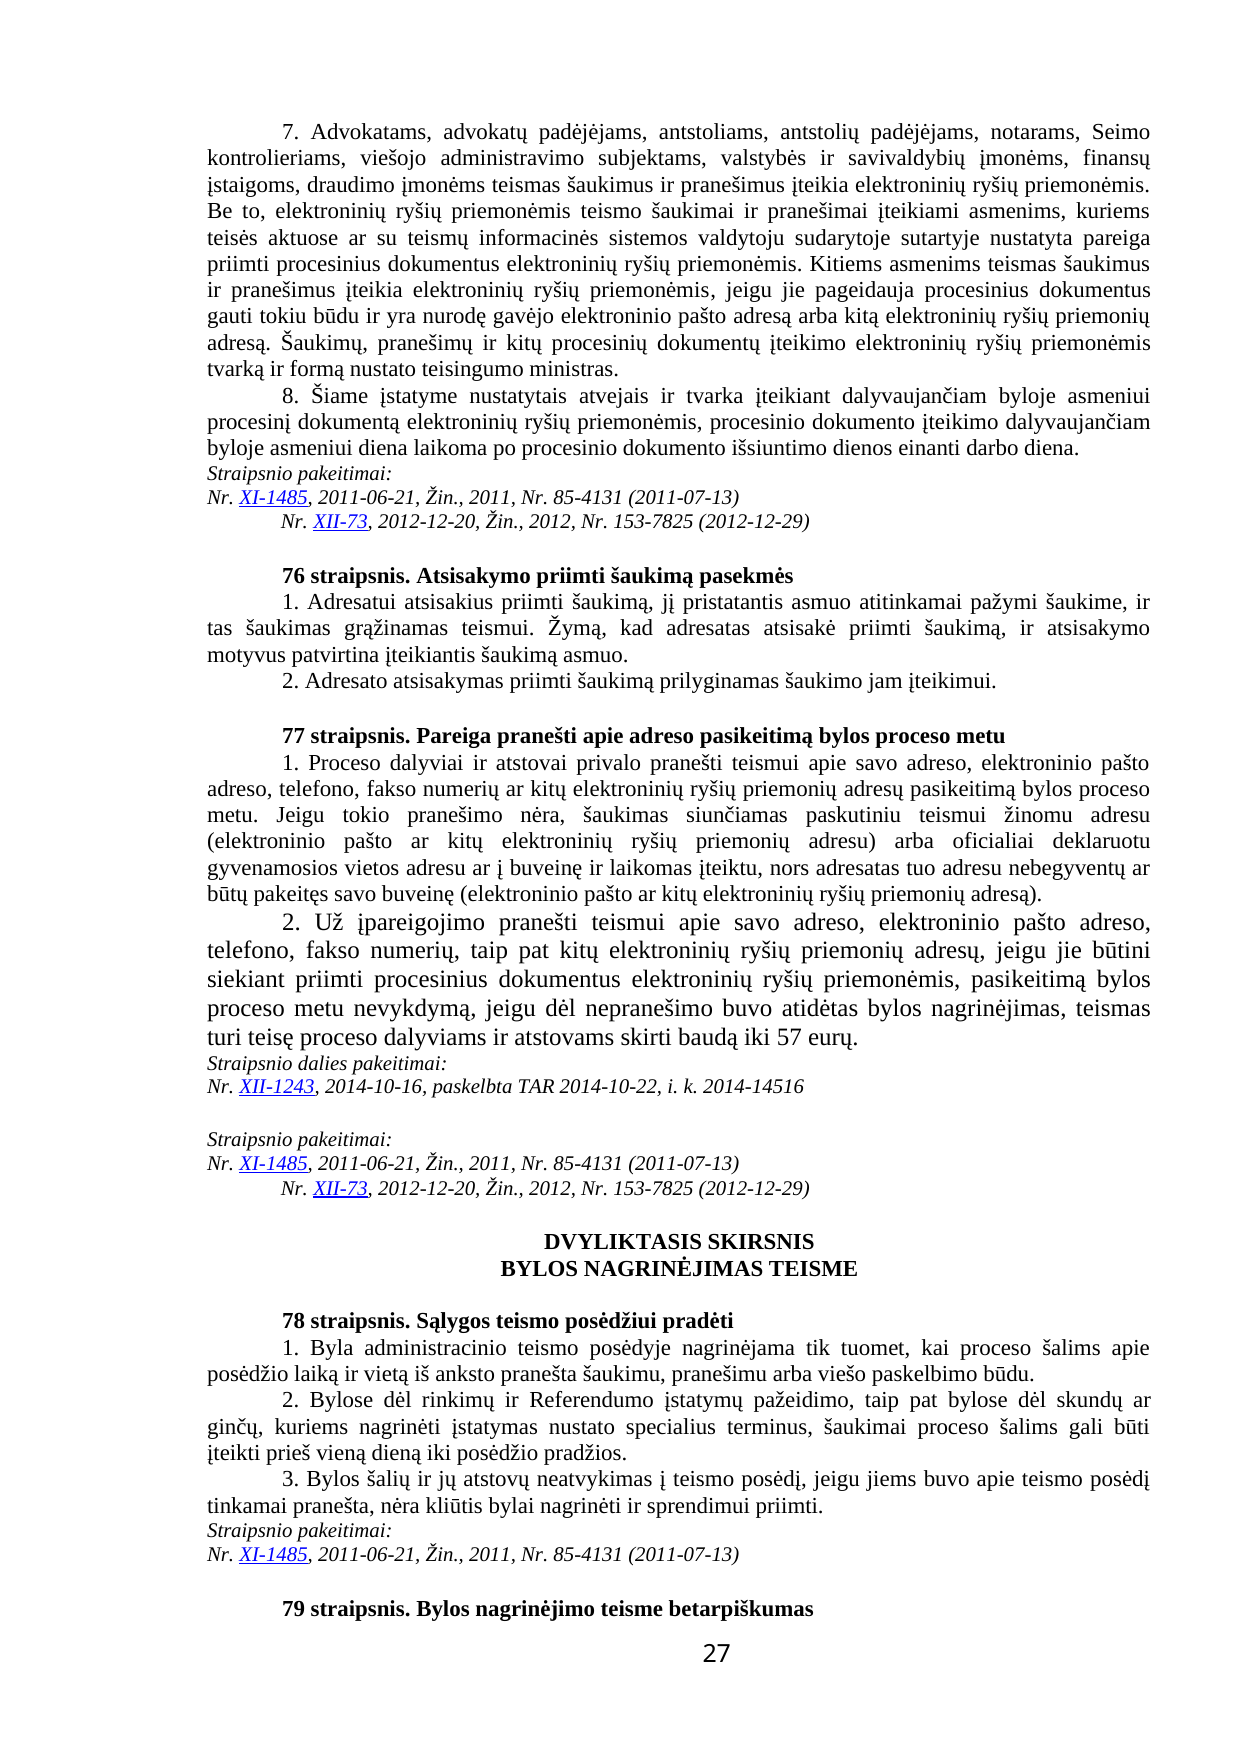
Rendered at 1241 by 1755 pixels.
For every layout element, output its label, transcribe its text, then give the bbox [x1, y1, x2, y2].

text 76 straipsnis. Atsisakymo priimti šaukimą pasekmės [207, 562, 1152, 588]
text Nr. XI-1485, 2011-06-21, Žin., 2011, Nr. 85-4131 (2011-07-13) [207, 1542, 1152, 1566]
text 78 straipsnis. Sąlygos teismo posėdžiui pradėti [207, 1307, 1152, 1334]
text 2. Adresato atsisakymas priimti šaukimą prilyginamas šaukimo jam įteikimui. [207, 667, 1152, 693]
text Straipsnio pakeitimai: [207, 1518, 1152, 1542]
text Straipsnio pakeitimai: [207, 461, 1152, 485]
text 1. Byla administracinio teismo posėdyje nagrinėjama tik tuomet, kai proceso šalims apie posėdžio laiką ir vietą iš anksto pranešta šaukimu, pranešimu arba viešo paskelbimo būdu. [207, 1334, 1152, 1386]
text Nr. XI-1485, 2011-06-21, Žin., 2011, Nr. 85-4131 (2011-07-13) [207, 485, 1152, 509]
text 8. Šiame įstatyme nustatytais atvejais ir tvarka įteikiant dalyvaujančiam byloje asmeniui procesinį dokumentą elektroninių ryšių priemonėmis, procesinio dokumento įteikimo dalyvaujančiam byloje asmeniui diena laikoma po procesinio dokumento išsiuntimo dienos einanti darbo diena. [207, 382, 1152, 461]
text 2. Bylose dėl rinkimų ir Referendumo įstatymų pažeidimo, taip pat bylose dėl skundų ar ginčų, kuriems nagrinėti įstatymas nustato specialius terminus, šaukimai proceso šalims gali būti įteikti prieš vieną dieną iki posėdžio pradžios. [207, 1386, 1152, 1465]
text 1. Adresatui atsisakius priimti šaukimą, jį pristatantis asmuo atitinkamai pažymi šaukime, ir tas šaukimas grąžinamas teismui. Žymą, kad adresatas atsisakė priimti šaukimą, ir atsisakymo motyvus patvirtina įteikiantis šaukimą asmuo. [207, 588, 1152, 667]
text Nr. XII-73, 2012-12-20, Žin., 2012, Nr. 153-7825 (2012-12-29) [207, 509, 1152, 533]
text DVYLIKTASIS SKIRSNIS [207, 1228, 1152, 1254]
text Straipsnio pakeitimai: [207, 1127, 1152, 1151]
text Nr. XI-1485, 2011-06-21, Žin., 2011, Nr. 85-4131 (2011-07-13) [207, 1151, 1152, 1175]
text Nr. XII-1243, 2014-10-16, paskelbta TAR 2014-10-22, i. k. 2014-14516 [207, 1074, 1152, 1098]
text 1. Proceso dalyviai ir atstovai privalo pranešti teismui apie savo adreso, elektroninio pašto adreso, telefono, fakso numerių ar kitų elektroninių ryšių priemonių adresų pasikeitimą bylos proceso metu. Jeigu tokio pranešimo nėra, šaukimas siunčiamas paskutiniu teismui žinomu adresu (elektroninio pašto ar kitų elektroninių ryšių priemonių adresu) arba oficialiai deklaruotu gyvenamosios vietos adresu ar į buveinę ir laikomas įteiktu, nors adresatas tuo adresu nebegyventų ar būtų pakeitęs savo buveinę (elektroninio pašto ar kitų elektroninių ryšių priemonių adresą). [207, 748, 1152, 907]
text 7. Advokatams, advokatų padėjėjams, antstoliams, antstolių padėjėjams, notarams, Seimo kontrolieriams, viešojo administravimo subjektams, valstybės ir savivaldybių įmonėms, finansų įstaigoms, draudimo įmonėms teismas šaukimus ir pranešimus įteikia elektroninių ryšių priemonėmis. Be to, elektroninių ryšių priemonėmis teismo šaukimai ir pranešimai įteikiami asmenims, kuriems teisės aktuose ar su teismų informacinės sistemos valdytoju sudarytoje sutartyje nustatyta pareiga priimti procesinius dokumentus elektroninių ryšių priemonėmis. Kitiems asmenims teismas šaukimus ir pranešimus įteikia elektroninių ryšių priemonėmis, jeigu jie pageidauja procesinius dokumentus gauti tokiu būdu ir yra nurodę gavėjo elektroninio pašto adresą arba kitą elektroninių ryšių priemonių adresą. Šaukimų, pranešimų ir kitų procesinių dokumentų įteikimo elektroninių ryšių priemonėmis tvarką ir formą nustato teisingumo ministras. [207, 118, 1152, 382]
text 3. Bylos šalių ir jų atstovų neatvykimas į teismo posėdį, jeigu jiems buvo apie teismo posėdį tinkamai pranešta, nėra kliūtis bylai nagrinėti ir sprendimui priimti. [207, 1465, 1152, 1518]
text 77 straipsnis. Pareiga pranešti apie adreso pasikeitimą bylos proceso metu [207, 722, 1152, 748]
text Straipsnio dalies pakeitimai: [207, 1050, 1152, 1074]
text BYLOS NAGRINĖJIMAS TEISME [207, 1254, 1152, 1281]
text 2. Už įpareigojimo pranešti teismui apie savo adreso, elektroninio pašto adreso, telefono, fakso numerių, taip pat kitų elektroninių ryšių priemonių adresų, jeigu jie būtini siekiant priimti procesinius dokumentus elektroninių ryšių priemonėmis, pasikeitimą bylos proceso metu nevykdymą, jeigu dėl nepranešimo buvo atidėtas bylos nagrinėjimas, teismas turi teisę proceso dalyviams ir atstovams skirti baudą iki 57 eurų. [207, 907, 1152, 1050]
text Nr. XII-73, 2012-12-20, Žin., 2012, Nr. 153-7825 (2012-12-29) [207, 1175, 1152, 1199]
text 79 straipsnis. Bylos nagrinėjimo teisme betarpiškumas [207, 1595, 1152, 1621]
